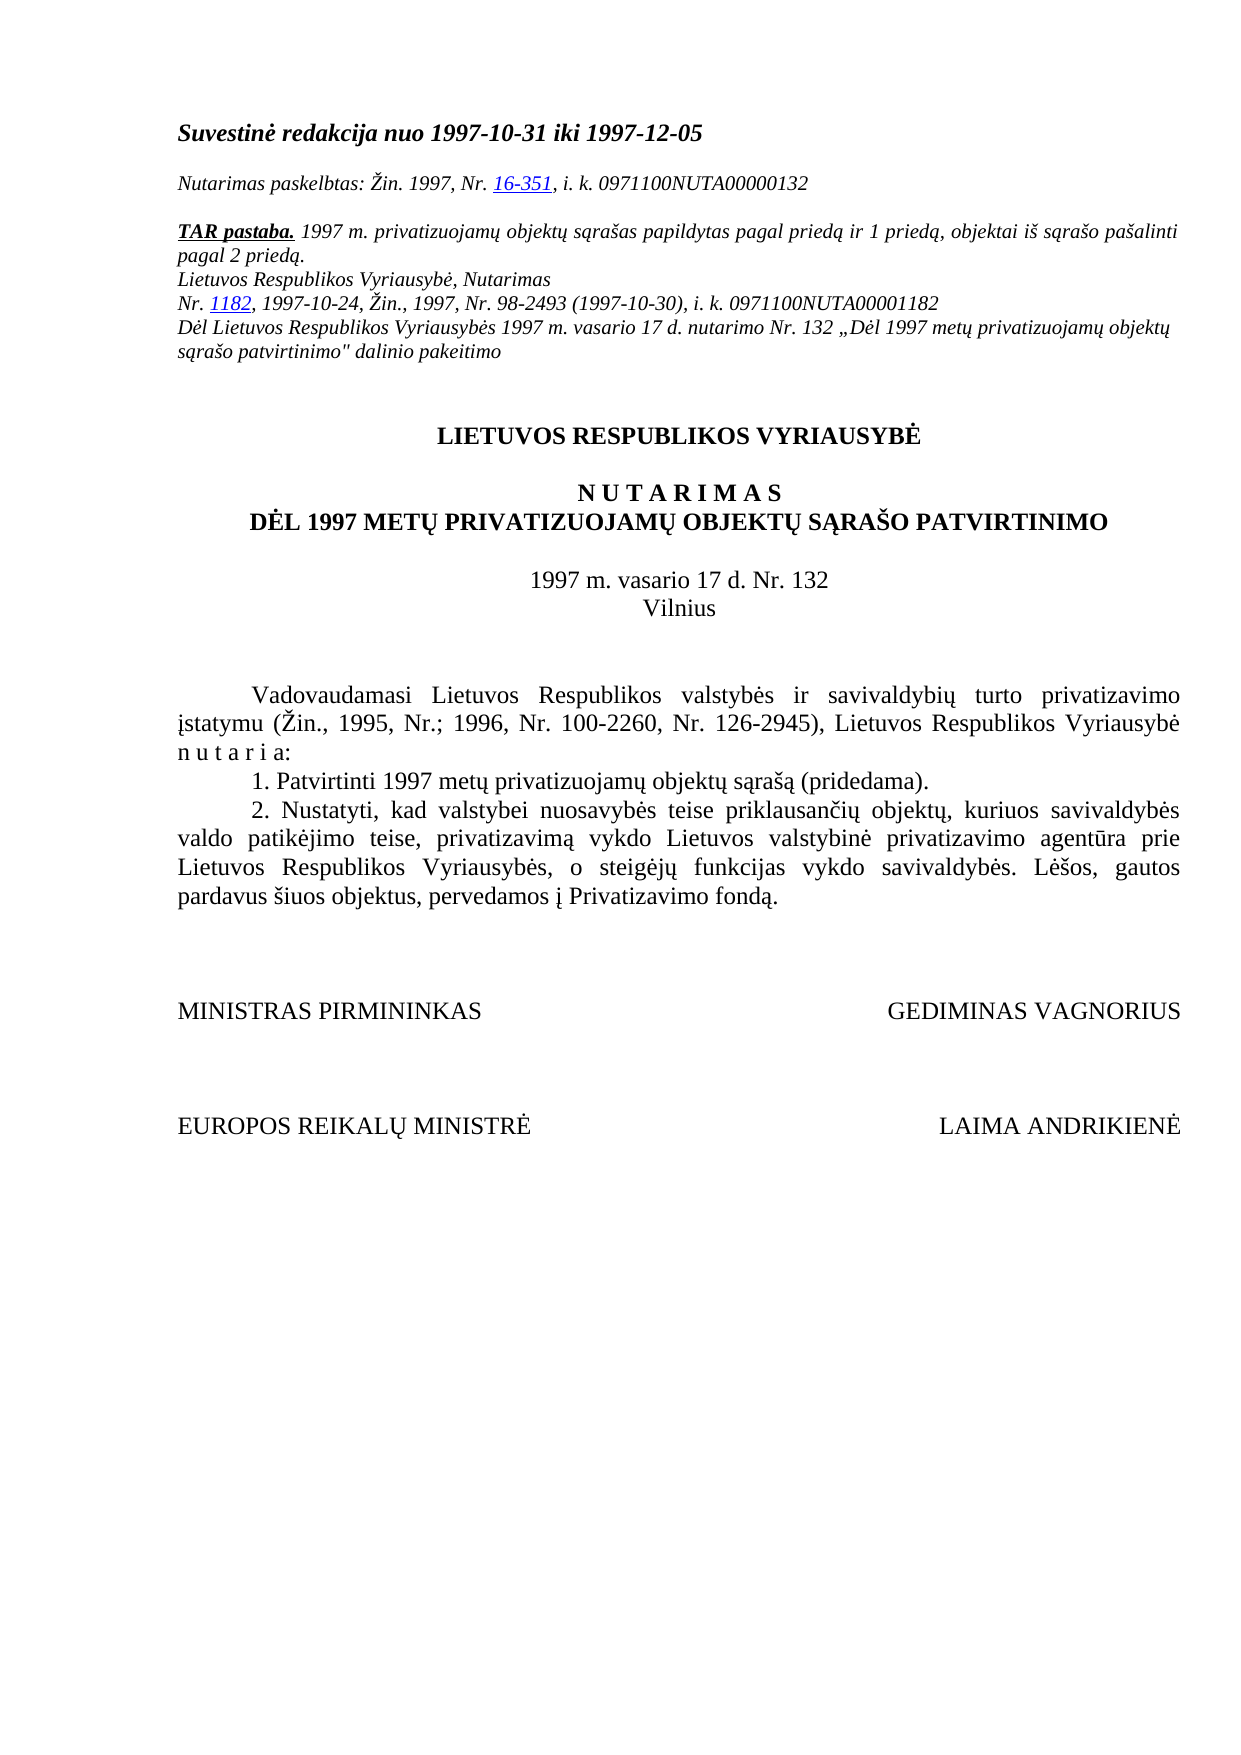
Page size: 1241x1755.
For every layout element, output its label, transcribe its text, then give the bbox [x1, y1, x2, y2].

text Nutarimas paskelbtas: Žin. 1997, Nr. 16-351, i. k. 0971100NUTA00000132 [177, 171, 1181, 195]
text Vilnius [177, 593, 1181, 622]
text 1997 m. vasario 17 d. Nr. 132 [177, 565, 1181, 593]
text EUROPOS REIKALŲ MINISTRĖ LAIMA ANDRIKIENĖ [177, 1111, 1181, 1140]
text Dėl Lietuvos Respublikos Vyriausybės 1997 m. vasario 17 d. nutarimo Nr. 132 „Dėl 1997 metų privatizuojamų objektų sąrašo patvirtinimo" dalinio pakeitimo [177, 315, 1181, 363]
text TAR pastaba. 1997 m. privatizuojamų objektų sąrašas papildytas pagal priedą ir 1 priedą, objektai iš sąrašo pašalinti pagal 2 priedą. [177, 219, 1181, 267]
text MINISTRAS PIRMININKAS GEDIMINAS VAGNORIUS [177, 996, 1181, 1025]
text N U T A R I M A S [177, 478, 1181, 507]
text Suvestinė redakcija nuo 1997-10-31 iki 1997-12-05 [177, 118, 1181, 147]
text DĖL 1997 METŲ PRIVATIZUOJAMŲ OBJEKTŲ SĄRAŠO PATVIRTINIMO [177, 507, 1181, 536]
text LIETUVOS RESPUBLIKOS VYRIAUSYBĖ [177, 421, 1181, 450]
text 2. Nustatyti, kad valstybei nuosavybės teise priklausančių objektų, kuriuos savivaldybės valdo patikėjimo teise, privatizavimą vykdo Lietuvos valstybinė privatizavimo agentūra prie Lietuvos Respublikos Vyriausybės, o steigėjų funkcijas vykdo savivaldybės. Lėšos, gautos pardavus šiuos objektus, pervedamos į Privatizavimo fondą. [177, 795, 1181, 910]
text 1. Patvirtinti 1997 metų privatizuojamų objektų sąrašą (pridedama). [177, 766, 1181, 795]
text Vadovaudamasi Lietuvos Respublikos valstybės ir savivaldybių turto privatizavimo įstatymu (Žin., 1995, Nr.; 1996, Nr. 100-2260, Nr. 126-2945), Lietuvos Respublikos Vyriausybė nutaria: [177, 680, 1181, 766]
text Lietuvos Respublikos Vyriausybė, Nutarimas [177, 267, 1181, 291]
text Nr. 1182, 1997-10-24, Žin., 1997, Nr. 98-2493 (1997-10-30), i. k. 0971100NUTA00001182 [177, 291, 1181, 315]
